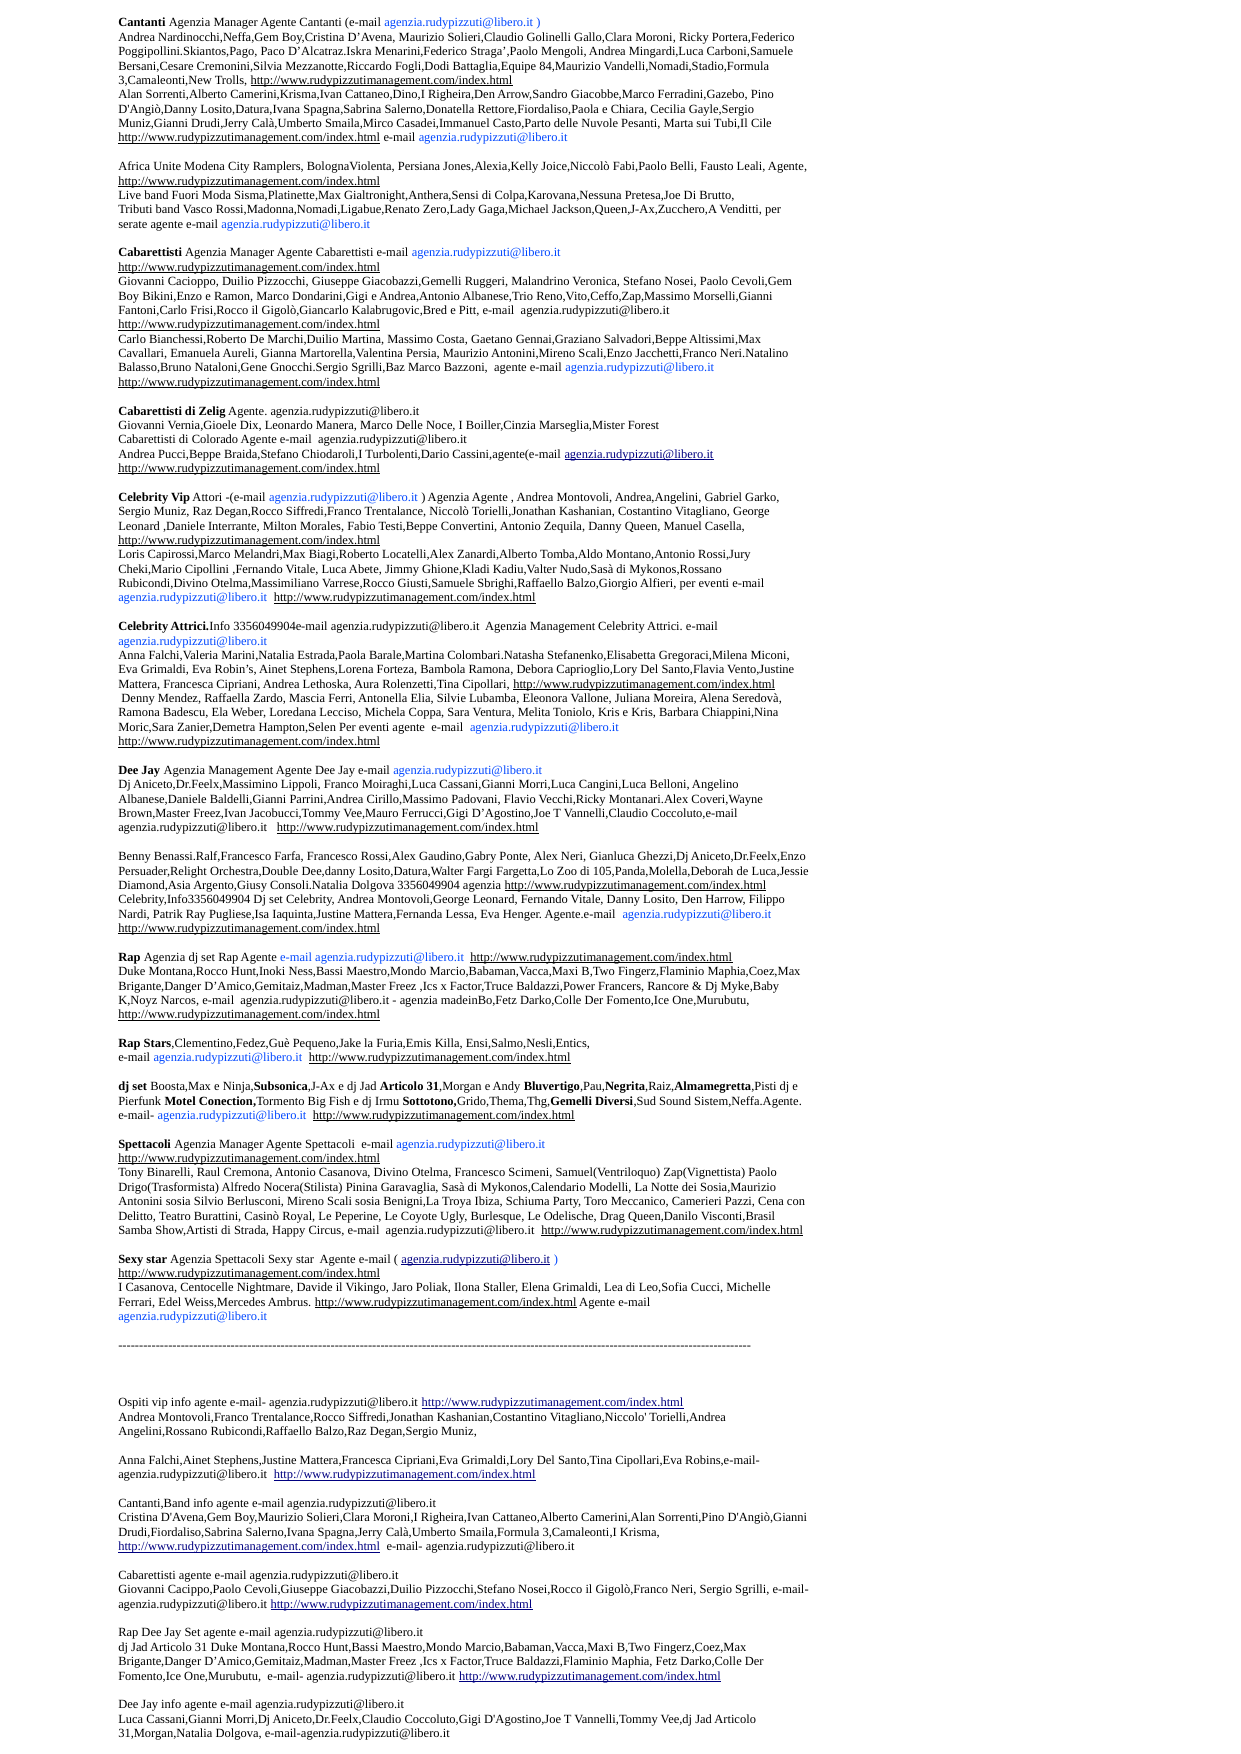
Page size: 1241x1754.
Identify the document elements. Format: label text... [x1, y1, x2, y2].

text Spettacoli Agenzia Manager Agente Spettacoli e-mail agenzia.rudypizzuti@libero.it http://www.rudypizzutimanagement.com/index.html Tony Binarelli, Raul Cremona, Antonio Casanova, Divino Otelma, Francesco Scimeni, Samuel(Ventriloquo) Zap(Vignettista) Paolo Drigo(Trasformista) Alfredo Nocera(Stilista) Pinina Garavaglia, Sasà di Mykonos,Calendario Modelli, La Notte dei Sosia,Maurizio Antonini sosia Silvio Berlusconi, Mireno Scali sosia Benigni,La Troya Ibiza, Schiuma Party, Toro Meccanico, Camerieri Pazzi, Cena con Delitto, Teatro Burattini, Casinò Royal, Le Peperine, Le Coyote Ugly, Burlesque, Le Odelische, Drag Queen,Danilo Visconti,Brasil Samba Show,Artisti di Strada, Happy Circus, e-mail agenzia.rudypizzuti@libero.it http://www.rudypizzutimanagement.com/index.html Sexy star Agenzia Spettacoli Sexy star Agente e-mail ( agenzia.rudypizzuti@libero.it ) http://www.rudypizzutimanagement.com/index.html I Casanova, Centocelle Nightmare, Davide il Vikingo, Jaro Poliak, Ilona Staller, Elena Grimaldi, Lea di Leo,Sofia Cucci, Michelle Ferrari, Edel Weiss,Mercedes Ambrus. http://www.rudypizzutimanagement.com/index.html Agente e-mail agenzia.rudypizzuti@libero.it [118, 1122, 809, 1323]
text Cabarettisti di Zelig Agente. agenzia.rudypizzuti@libero.it Giovanni Vernia,Gioele Dix, Leonardo Manera, Marco Delle Noce, I Boiller,Cinzia Marseglia,Mister Forest Cabarettisti di Colorado Agente e-mail agenzia.rudypizzuti@libero.it Andrea Pucci,Beppe Braida,Stefano Chiodaroli,I Turbolenti,Dario Cassini,agente(e-mail agenzia.rudypizzuti@libero.it http://www.rudypizzutimanagement.com/index.html [118, 389, 809, 475]
text Ospiti vip info agente e-mail- agenzia.rudypizzuti@libero.it http://www.rudypizzutimanagement.com/index.html Andrea Montovoli,Franco Trentalance,Rocco Siffredi,Jonathan Kashanian,Costantino Vitagliano,Niccolo' Torielli,Andrea Angelini,Rossano Rubicondi,Raffaello Balzo,Raz Degan,Sergio Muniz, Anna Falchi,Ainet Stephens,Justine Mattera,Francesca Cipriani,Eva Grimaldi,Lory Del Santo,Tina Cipollari,Eva Robins,e-mail- agenzia.rudypizzuti@libero.it http://www.rudypizzutimanagement.com/index.html Cantanti,Band info agente e-mail agenzia.rudypizzuti@libero.it Cristina D'Avena,Gem Boy,Maurizio Solieri,Clara Moroni,I Righeira,Ivan Cattaneo,Alberto Camerini,Alan Sorrenti,Pino D'Angiò,Gianni Drudi,Fiordaliso,Sabrina Salerno,Ivana Spagna,Jerry Calà,Umberto Smaila,Formula 3,Camaleonti,I Krisma, http://www.rudypizzutimanagement.com/index.html e-mail- agenzia.rudypizzuti@libero.it Cabarettisti agente e-mail agenzia.rudypizzuti@libero.it Giovanni Cacippo,Paolo Cevoli,Giuseppe Giacobazzi,Duilio Pizzocchi,Stefano Nosei,Rocco il Gigolò,Franco Neri, Sergio Sgrilli, e-mail- agenzia.rudypizzuti@libero.it http://www.rudypizzutimanagement.com/index.html Rap Dee Jay Set agente e-mail agenzia.rudypizzuti@libero.it dj Jad Articolo 31 Duke Montana,Rocco Hunt,Bassi Maestro,Mondo Marcio,Babaman,Vacca,Maxi B,Two Fingerz,Coez,Max Brigante,Danger D’Amico,Gemitaiz,Madman,Master Freez ,Ics x Factor,Truce Baldazzi,Flaminio Maphia, Fetz Darko,Colle Der Fomento,Ice One,Murubutu, e-mail- agenzia.rudypizzuti@libero.it http://www.rudypizzutimanagement.com/index.html Dee Jay info agente e-mail agenzia.rudypizzuti@libero.it Luca Cassani,Gianni Morri,Dj Aniceto,Dr.Feelx,Claudio Coccoluto,Gigi D'Agostino,Joe T Vannelli,Tommy Vee,dj Jad Articolo 31,Morgan,Natalia Dolgova, e-mail-agenzia.rudypizzuti@libero.it [118, 1395, 809, 1740]
text http://www.rudypizzutimanagement.com/index.html [118, 317, 809, 331]
text -------------------------------------------------------------------------------------------------------------------------------------------------------- [118, 1338, 809, 1352]
text Celebrity Vip Attori -(e-mail agenzia.rudypizzuti@libero.it ) Agenzia Agente , Andrea Montovoli, Andrea,Angelini, Gabriel Garko, Sergio Muniz, Raz Degan,Rocco Siffredi,Franco Trentalance, Niccolò Torielli,Jonathan Kashanian, Costantino Vitagliano, George Leonard ,Daniele Interrante, Milton Morales, Fabio Testi,Beppe Convertini, Antonio Zequila, Danny Queen, Manuel Casella, http://www.rudypizzutimanagement.com/index.html [118, 475, 809, 547]
text Denny Mendez, Raffaella Zardo, Mascia Ferri, Antonella Elia, Silvie Lubamba, Eleonora Vallone, Juliana Moreira, Alena Seredovà, Ramona Badescu, Ela Weber, Loredana Lecciso, Michela Coppa, Sara Ventura, Melita Toniolo, Kris e Kris, Barbara Chiappini,Nina Moric,Sara Zanier,Demetra Hampton,Selen Per eventi agente e-mail agenzia.rudypizzuti@libero.it http://www.rudypizzutimanagement.com/index.html Dee Jay Agenzia Management Agente Dee Jay e-mail agenzia.rudypizzuti@libero.it [118, 691, 809, 777]
text dj set Boosta,Max e Ninja,Subsonica,J-Ax e dj Jad Articolo 31,Morgan e Andy Bluvertigo,Pau,Negrita,Raiz,Almamegretta,Pisti dj e Pierfunk Motel Conection,Tormento Big Fish e dj Irmu Sottotono,Grido,Thema,Thg,Gemelli Diversi,Sud Sound Sistem,Neffa.Agente. e-mail- agenzia.rudypizzuti@libero.it http://www.rudypizzutimanagement.com/index.html [118, 1064, 809, 1122]
text Dj Aniceto,Dr.Feelx,Massimino Lippoli, Franco Moiraghi,Luca Cassani,Gianni Morri,Luca Cangini,Luca Belloni, Angelino Albanese,Daniele Baldelli,Gianni Parrini,Andrea Cirillo,Massimo Padovani, Flavio Vecchi,Ricky Montanari.Alex Coveri,Wayne Brown,Master Freez,Ivan Jacobucci,Tommy Vee,Mauro Ferrucci,Gigi D’Agostino,Joe T Vannelli,Claudio Coccoluto,e-mail agenzia.rudypizzuti@libero.it http://www.rudypizzutimanagement.com/index.html [118, 777, 809, 834]
text e-mail agenzia.rudypizzuti@libero.it http://www.rudypizzutimanagement.com/index.html [118, 1050, 809, 1064]
text Benny Benassi.Ralf,Francesco Farfa, Francesco Rossi,Alex Gaudino,Gabry Ponte, Alex Neri, Gianluca Ghezzi,Dj Aniceto,Dr.Feelx,Enzo Persuader,Relight Orchestra,Double Dee,danny Losito,Datura,Walter Fargi Fargetta,Lo Zoo di 105,Panda,Molella,Deborah de Luca,Jessie Diamond,Asia Argento,Giusy Consoli.Natalia Dolgova 3356049904 agenzia http://www.rudypizzutimanagement.com/index.html Celebrity,Info3356049904 Dj set Celebrity, Andrea Montovoli,George Leonard, Fernando Vitale, Danny Losito, Den Harrow, Filippo Nardi, Patrik Ray Pugliese,Isa Iaquinta,Justine Mattera,Fernanda Lessa, Eva Henger. Agente.e-mail agenzia.rudypizzuti@libero.it http://www.rudypizzutimanagement.com/index.html Rap Agenzia dj set Rap Agente e-mail agenzia.rudypizzuti@libero.it http://www.rudypizzutimanagement.com/index.html Duke Montana,Rocco Hunt,Inoki Ness,Bassi Maestro,Mondo Marcio,Babaman,Vacca,Maxi B,Two Fingerz,Flaminio Maphia,Coez,Max Brigante,Danger D’Amico,Gemitaiz,Madman,Master Freez ,Ics x Factor,Truce Baldazzi,Power Francers, Rancore & Dj Myke,Baby K,Noyz Narcos, e-mail agenzia.rudypizzuti@libero.it - agenzia madeinBo,Fetz Darko,Colle Der Fomento,Ice One,Murubutu, http://www.rudypizzutimanagement.com/index.html [118, 849, 809, 1021]
text Cantanti Agenzia Manager Agente Cantanti (e-mail agenzia.rudypizzuti@libero.it ) Andrea Nardinocchi,Neffa,Gem Boy,Cristina D’Avena, Maurizio Solieri,Claudio Golinelli Gallo,Clara Moroni, Ricky Portera,Federico Poggipollini.Skiantos,Pago, Paco D’Alcatraz.Iskra Menarini,Federico Straga’,Paolo Mengoli, Andrea Mingardi,Luca Carboni,Samuele Bersani,Cesare Cremonini,Silvia Mezzanotte,Riccardo Fogli,Dodi Battaglia,Equipe 84,Maurizio Vandelli,Nomadi,Stadio,Formula 3,Camaleonti,New Trolls, http://www.rudypizzutimanagement.com/index.html Alan Sorrenti,Alberto Camerini,Krisma,Ivan Cattaneo,Dino,I Righeira,Den Arrow,Sandro Giacobbe,Marco Ferradini,Gazebo, Pino D'Angiò,Danny Losito,Datura,Ivana Spagna,Sabrina Salerno,Donatella Rettore,Fiordaliso,Paola e Chiara, Cecilia Gayle,Sergio Muniz,Gianni Drudi,Jerry Calà,Umberto Smaila,Mirco Casadei,Immanuel Casto,Parto delle Nuvole Pesanti, Marta sui Tubi,Il Cile http://www.rudypizzutimanagement.com/index.html e-mail agenzia.rudypizzuti@libero.it [118, 15, 809, 144]
text Carlo Bianchessi,Roberto De Marchi,Duilio Martina, Massimo Costa, Gaetano Gennai,Graziano Salvadori,Beppe Altissimi,Max Cavallari, Emanuela Aureli, Gianna Martorella,Valentina Persia, Maurizio Antonini,Mireno Scali,Enzo Jacchetti,Franco Neri.Natalino Balasso,Bruno Nataloni,Gene Gnocchi.Sergio Sgrilli,Baz Marco Bazzoni, agente e-mail agenzia.rudypizzuti@libero.it http://www.rudypizzutimanagement.com/index.html [118, 331, 809, 389]
text Rap Stars,Clementino,Fedez,Guè Pequeno,Jake la Furia,Emis Killa, Ensi,Salmo,Nesli,Entics, [118, 1021, 809, 1050]
text Africa Unite Modena City Ramplers, BolognaViolenta, Persiana Jones,Alexia,Kelly Joice,Niccolò Fabi,Paolo Belli, Fausto Leali, Agente, http://www.rudypizzutimanagement.com/index.html Live band Fuori Moda Sisma,Platinette,Max Gialtronight,Anthera,Sensi di Colpa,Karovana,Nessuna Pretesa,Joe Di Brutto, Tributi band Vasco Rossi,Madonna,Nomadi,Ligabue,Renato Zero,Lady Gaga,Michael Jackson,Queen,J-Ax,Zucchero,A Venditti, per serate agente e-mail agenzia.rudypizzuti@libero.it Cabarettisti Agenzia Manager Agente Cabarettisti e-mail agenzia.rudypizzuti@libero.it http://www.rudypizzutimanagement.com/index.html Giovanni Cacioppo, Duilio Pizzocchi, Giuseppe Giacobazzi,Gemelli Ruggeri, Malandrino Veronica, Stefano Nosei, Paolo Cevoli,Gem Boy Bikini,Enzo e Ramon, Marco Dondarini,Gigi e Andrea,Antonio Albanese,Trio Reno,Vito,Ceffo,Zap,Massimo Morselli,Gianni Fantoni,Carlo Frisi,Rocco il Gigolò,Giancarlo Kalabrugovic,Bred e Pitt, e-mail agenzia.rudypizzuti@libero.it [118, 144, 809, 317]
text Loris Capirossi,Marco Melandri,Max Biagi,Roberto Locatelli,Alex Zanardi,Alberto Tomba,Aldo Montano,Antonio Rossi,Jury Cheki,Mario Cipollini ,Fernando Vitale, Luca Abete, Jimmy Ghione,Kladi Kadiu,Valter Nudo,Sasà di Mykonos,Rossano Rubicondi,Divino Otelma,Massimiliano Varrese,Rocco Giusti,Samuele Sbrighi,Raffaello Balzo,Giorgio Alfieri, per eventi e-mail agenzia.rudypizzuti@libero.it http://www.rudypizzutimanagement.com/index.html Celebrity Attrici.Info 3356049904e-mail agenzia.rudypizzuti@libero.it Agenzia Management Celebrity Attrici. e-mail agenzia.rudypizzuti@libero.it Anna Falchi,Valeria Marini,Natalia Estrada,Paola Barale,Martina Colombari.Natasha Stefanenko,Elisabetta Gregoraci,Milena Miconi, Eva Grimaldi, Eva Robin’s, Ainet Stephens,Lorena Forteza, Bambola Ramona, Debora Caprioglio,Lory Del Santo,Flavia Vento,Justine Mattera, Francesca Cipriani, Andrea Lethoska, Aura Rolenzetti,Tina Cipollari, http://www.rudypizzutimanagement.com/index.html [118, 547, 809, 691]
